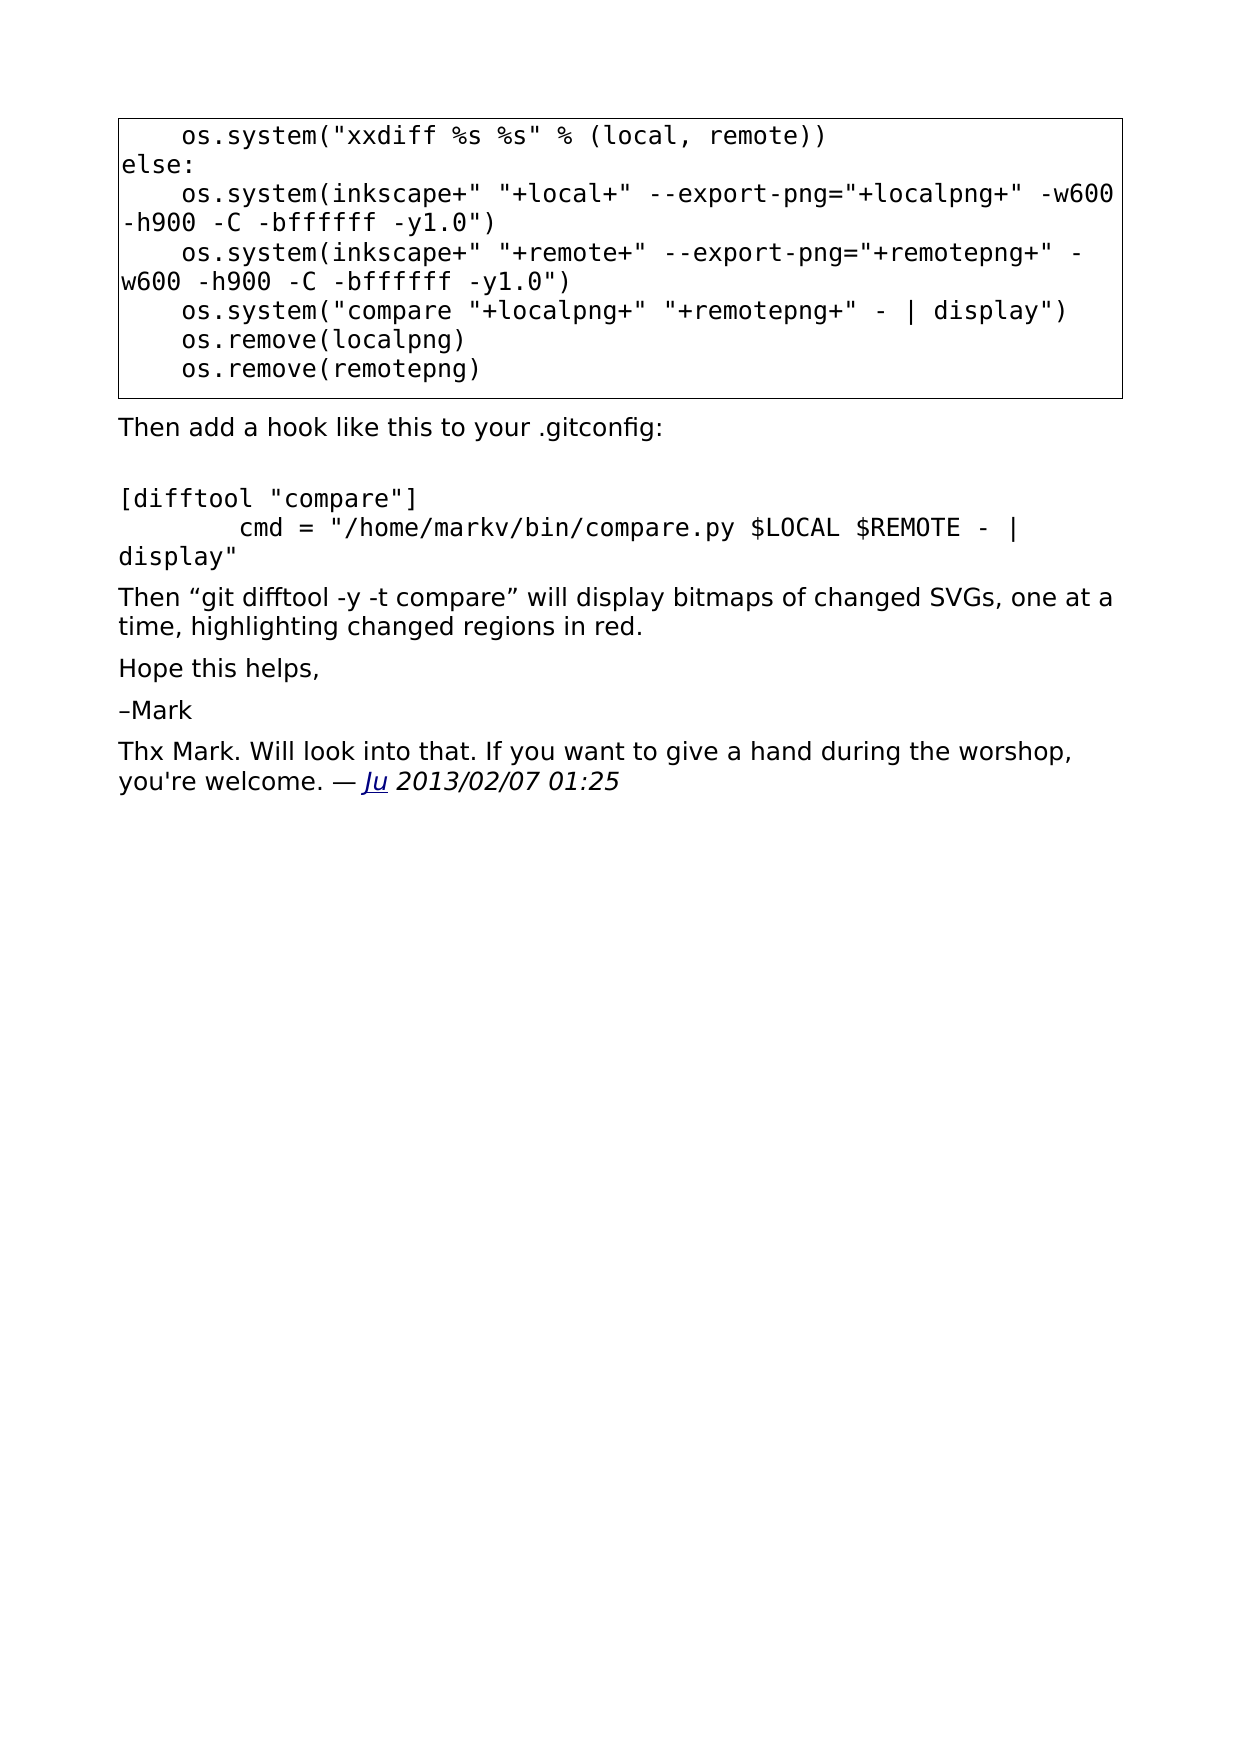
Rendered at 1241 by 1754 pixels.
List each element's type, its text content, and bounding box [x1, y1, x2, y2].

text [difftool "compare"] cmd = "/home/markv/bin/compare.py $LOCAL $REMOTE - | display" [118, 455, 1122, 572]
text Thx Mark. Will look into that. If you want to give a hand during the worshop, you're welcome. — Ju 2013/02/07 01:25 [118, 737, 1122, 796]
text Then add a hook like this to your .gitconfig: [118, 413, 1122, 442]
table_header os.system("xxdiff %s %s" % (local, remote)) else: os.system(inkscape+" "+local+" --export-png="+localpng+" -w600 -h900 -C -bffffff -y1.0") os.system(inkscape+" "+remote+" --export-png="+remotepng+" -w600 -h900 -C -bffffff -y1.0") os.system("compare "+localpng+" "+remotepng+" - | display") os.remove(localpng) os.remove(remotepng) [119, 119, 1122, 398]
text Hope this helps, [118, 654, 1122, 683]
text –Mark [118, 696, 1122, 725]
text Then “git difftool -y -t compare” will display bitmaps of changed SVGs, one at a time, highlighting changed regions in red. [118, 583, 1122, 642]
